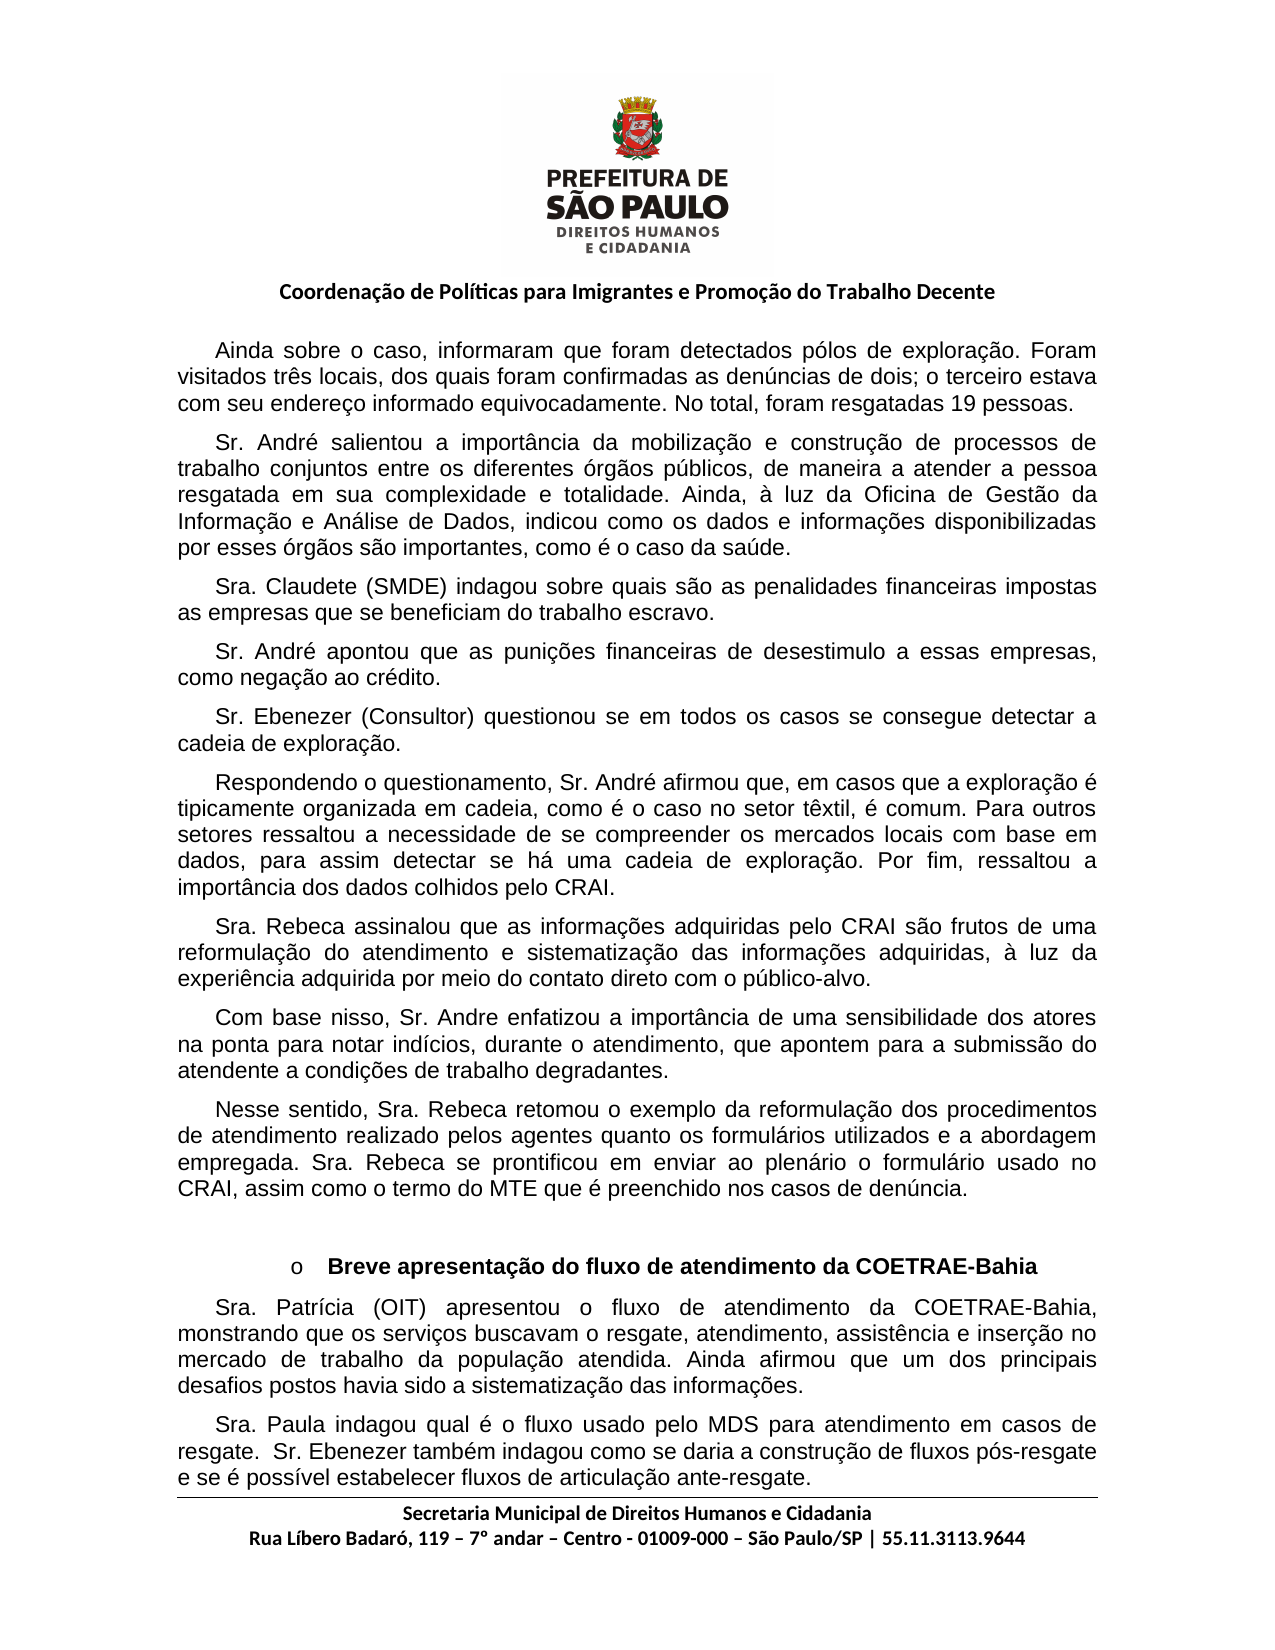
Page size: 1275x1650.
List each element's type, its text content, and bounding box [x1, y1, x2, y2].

text Com base nisso, Sr. Andre enfatizou a importância de uma sensibilidade dos atores na ponta para notar indícios, durante o atendimento, que apontem para a submissão do atendente a condições de trabalho degradantes. [177, 1004, 1098, 1083]
text Sr. André salientou a importância da mobilização e construção de processos de trabalho conjuntos entre os diferentes órgãos públicos, de maneira a atender a pessoa resgatada em sua complexidade e totalidade. Ainda, à luz da Oficina de Gestão da Informação e Análise de Dados, indicou como os dados e informações disponibilizadas por esses órgãos são importantes, como é o caso da saúde. [177, 428, 1098, 560]
text Sra. Paula indagou qual é o fluxo usado pelo MDS para atendimento em casos de resgate. Sr. Ebenezer também indagou como se daria a construção de fluxos pós-resgate e se é possível estabelecer fluxos de articulação ante-resgate. [177, 1411, 1098, 1490]
picture [501, 73, 774, 277]
text Sra. Patrícia (OIT) apresentou o fluxo de atendimento da COETRAE-Bahia, monstrando que os serviços buscavam o resgate, atendimento, assistência e inserção no mercado de trabalho da população atendida. Ainda afirmou que um dos principais desafios postos havia sido a sistematização das informações. [177, 1293, 1098, 1399]
text Sra. Rebeca assinalou que as informações adquiridas pelo CRAI são frutos de uma reformulação do atendimento e sistematização das informações adquiridas, à luz da experiência adquirida por meio do contato direto com o público-alvo. [177, 913, 1098, 992]
text Respondendo o questionamento, Sr. André afirmou que, em casos que a exploração é tipicamente organizada em cadeia, como é o caso no setor têxtil, é comum. Para outros setores ressaltou a necessidade de se compreender os mercados locais com base em dados, para assim detectar se há uma cadeia de exploração. Por fim, ressaltou a importância dos dados colhidos pelo CRAI. [177, 768, 1098, 900]
text Nesse sentido, Sra. Rebeca retomou o exemplo da reformulação dos procedimentos de atendimento realizado pelos agentes quanto os formulários utilizados e a abordagem empregada. Sra. Rebeca se prontificou em enviar ao plenário o formulário usado no CRAI, assim como o termo do MTE que é preenchido nos casos de denúncia. [177, 1096, 1098, 1201]
text Sr. Ebenezer (Consultor) questionou se em todos os casos se consegue detectar a cadeia de exploração. [177, 703, 1098, 756]
text Sra. Claudete (SMDE) indagou sobre quais são as penalidades financeiras impostas as empresas que se beneficiam do trabalho escravo. [177, 573, 1098, 626]
text Ainda sobre o caso, informaram que foram detectados pólos de exploração. Foram visitados três locais, dos quais foram confirmadas as denúncias de dois; o terceiro estava com seu endereço informado equivocadamente. No total, foram resgatadas 19 pessoas. [177, 337, 1098, 416]
text Sr. André apontou que as punições financeiras de desestimulo a essas empresas, como negação ao crédito. [177, 638, 1098, 691]
list Breve apresentação do fluxo de atendimento da COETRAE-Bahia [290, 1253, 1098, 1281]
